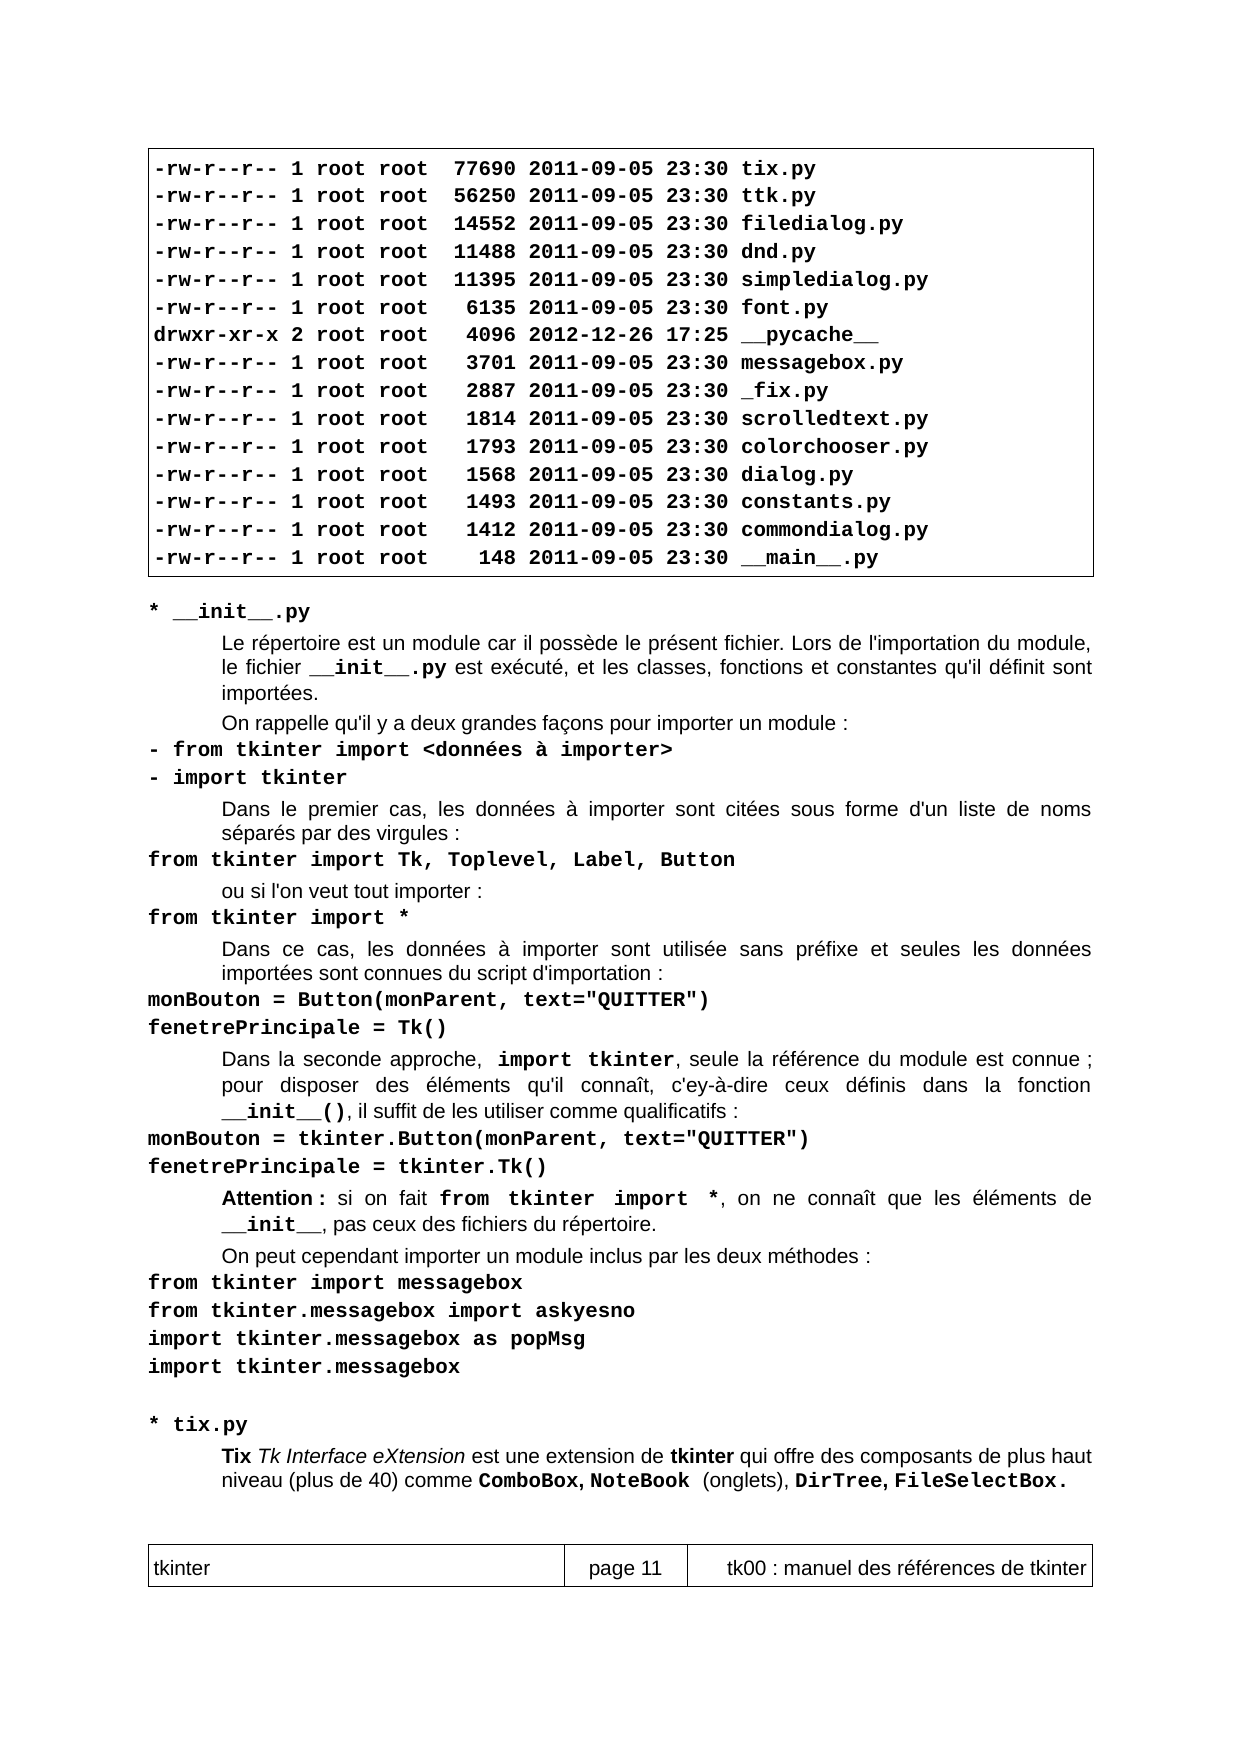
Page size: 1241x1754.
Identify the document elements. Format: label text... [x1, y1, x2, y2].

text from tkinter import messagebox [148, 1272, 1093, 1296]
text Dans le premier cas, les données à importer sont citées sous forme d'un liste de noms séparés par des virgules : [221, 797, 1093, 845]
text import tkinter.messagebox [148, 1356, 1093, 1379]
text Le répertoire est un module car il possède le présent fichier. Lors de l'importation du module, le fichier __init__.py est exécuté, et les classes, fonctions et constantes qu'il définit sont importées. [221, 631, 1093, 705]
text from tkinter import * [148, 907, 1093, 931]
text from tkinter.messagebox import askyesno [148, 1300, 1093, 1324]
text On rappelle qu'il y a deux grandes façons pour importer un module : [221, 711, 1093, 735]
text * __init__.py [148, 601, 1093, 625]
text import tkinter.messagebox as popMsg [148, 1328, 1093, 1351]
text - from tkinter import <données à importer> [148, 739, 1093, 763]
text On peut cependant importer un module inclus par les deux méthodes : [221, 1244, 1093, 1268]
table_header -rw-r--r-- 1 root root 77690 2011-09-05 23:30 tix.py -rw-r--r-- 1 root root 56250 2011-09-05 23:30 ttk.py -rw-r--r-- 1 root root 14552 2011-09-05 23:30 filedialog.py -rw-r--r-- 1 root root 11488 2011-09-05 23:30 dnd.py -rw-r--r-- 1 root root 11395 2011-09-05 23:30 simpledialog.py -rw-r--r-- 1 root root 6135 2011-09-05 23:30 font.py drwxr-xr-x 2 root root 4096 2012-12-26 17:25 __pycache__ -rw-r--r-- 1 root root 3701 2011-09-05 23:30 messagebox.py -rw-r--r-- 1 root root 2887 2011-09-05 23:30 _fix.py -rw-r--r-- 1 root root 1814 2011-09-05 23:30 scrolledtext.py -rw-r--r-- 1 root root 1793 2011-09-05 23:30 colorchooser.py -rw-r--r-- 1 root root 1568 2011-09-05 23:30 dialog.py -rw-r--r-- 1 root root 1493 2011-09-05 23:30 constants.py -rw-r--r-- 1 root root 1412 2011-09-05 23:30 commondialog.py -rw-r--r-- 1 root root 148 2011-09-05 23:30 __main__.py [149, 149, 1093, 576]
text fenetrePrincipale = tkinter.Tk() [148, 1156, 1093, 1180]
text * tix.py [148, 1414, 1093, 1437]
text ou si l'on veut tout importer : [221, 879, 1093, 903]
text monBouton = Button(monParent, text="QUITTER") [148, 989, 1093, 1013]
text Tix Tk Interface eXtension est une extension de tkinter qui offre des composants de plus haut niveau (plus de 40) comme ComboBox, NoteBook (onglets), DirTree, FileSelectBox. [221, 1443, 1093, 1493]
text - import tkinter [148, 767, 1093, 791]
text fenetrePrincipale = Tk() [148, 1017, 1093, 1041]
text Attention : si on fait from tkinter import *, on ne connaît que les éléments de __init__, pas ceux des fichiers du répertoire. [221, 1186, 1093, 1238]
text monBouton = tkinter.Button(monParent, text="QUITTER") [148, 1128, 1093, 1152]
text Dans ce cas, les données à importer sont utilisée sans préfixe et seules les données importées sont connues du script d'importation : [221, 937, 1093, 985]
text Dans la seconde approche, import tkinter, seule la référence du module est connue ; pour disposer des éléments qu'il connaît, c'ey-à-dire ceux définis dans la fonction __init__(), il suffit de les utiliser comme qualificatifs : [221, 1047, 1093, 1124]
text from tkinter import Tk, Toplevel, Label, Button [148, 849, 1093, 873]
